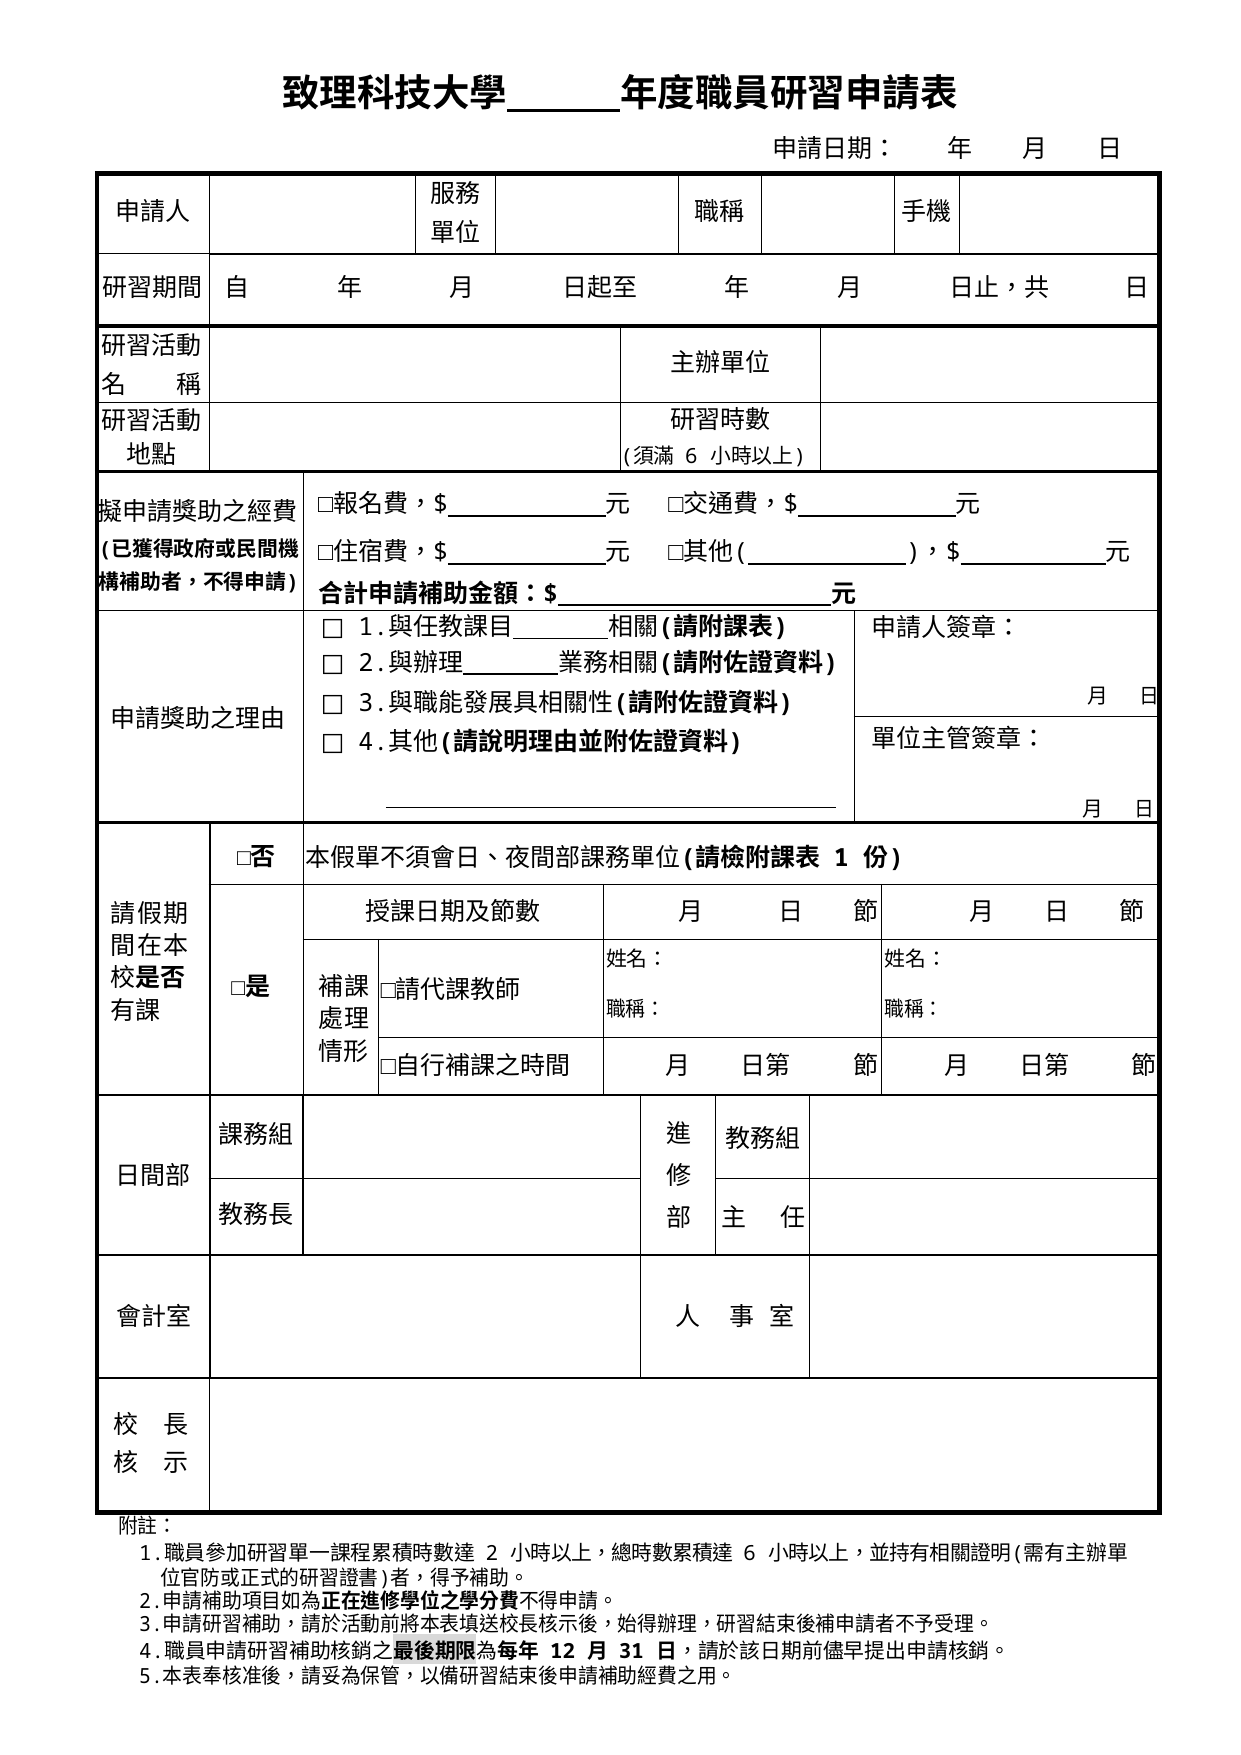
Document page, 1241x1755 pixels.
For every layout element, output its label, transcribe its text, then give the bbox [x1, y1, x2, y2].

table_cell 1.與任教課目 相關(請附課表) 2.與辦理 業務相關(請附佐證資料) 3.與職能發展具相關性(請附佐證資料) 4.其他(請說明理由並附佐證資料) [304, 611, 854, 821]
table_header 服務單位 [416, 176, 495, 253]
text 1.職員參加研習單一課程累積時數達 2 小時以上，總時數累積達 6 小時以上，並持有相關證明(需有主辦單位官防或正式的研習證書)者，得予補助。 [139, 1540, 1129, 1590]
table_cell 研習期間 [99, 254, 209, 324]
table_header 職稱 [679, 176, 761, 253]
table_cell 請假期間在本校是否 有課 [99, 824, 209, 1094]
table_cell [304, 1179, 640, 1254]
table_cell 進 修 部 [641, 1096, 715, 1254]
table_cell 月 日第 節 [882, 1038, 1157, 1094]
table_header [762, 176, 894, 253]
table_cell 研習活動名 稱 [99, 328, 209, 402]
table_cell □否 [211, 824, 303, 884]
table_cell 月 日 節 [882, 885, 1157, 939]
table_cell [211, 1256, 640, 1377]
table_cell □請代課教師 [379, 940, 603, 1037]
table_cell 姓名： 職稱： [882, 940, 1157, 1037]
table_cell 單位主管簽章： 月 日 [855, 717, 1157, 821]
table_cell 申請獎助之理由 [99, 611, 303, 821]
table_cell 本假單不須會日、夜間部課務單位(請檢附課表 1 份) [304, 824, 1157, 884]
text 5.本表奉核准後，請妥為保管，以備研習結束後申請補助經費之用。 [139, 1664, 1178, 1689]
text 申請日期： 年 月 日 [772, 131, 1178, 165]
subtitle 致理科技大學 年度職員研習申請表 [282, 67, 1178, 116]
table_cell [304, 1096, 640, 1178]
table_cell 自 年 月 日起至 年 月 日止，共 日 [210, 255, 1157, 324]
table_cell 申請人簽章： 月 日 [855, 611, 1157, 716]
text 2.申請補助項目如為正在進修學位之學分費不得申請。 [139, 1590, 1178, 1614]
table_cell 研習活動地點 [99, 403, 209, 470]
table_header 手機 [895, 176, 959, 253]
table_cell 月 日第 節 [604, 1038, 881, 1094]
text 3.申請研習補助，請於活動前將本表填送校長核示後，始得辦理，研習結束後補申請者不予受理。 [139, 1614, 1178, 1635]
table_cell 教務長 [211, 1179, 302, 1254]
table_cell 主辦單位 [621, 328, 820, 402]
table_cell 補課處理情形 [304, 940, 378, 1094]
text 4.職員申請研習補助核銷之最後期限為每年 12 月 31 日，請於該日期前儘早提出申請核銷。 [139, 1635, 1178, 1664]
table_cell 月 日 節 [604, 885, 881, 939]
table_cell [810, 1256, 1157, 1377]
table_cell 主 任 [716, 1179, 809, 1254]
table_cell 擬申請獎助之經費 (已獲得政府或民間機構補助者，不得申請) [99, 473, 303, 610]
table_cell □是 [211, 885, 303, 1094]
table_cell 日間部 [99, 1096, 209, 1254]
table_cell [821, 403, 1157, 470]
table_cell 會計室 [99, 1256, 209, 1377]
table_cell 姓名： 職稱： [604, 940, 881, 1037]
table_cell [821, 328, 1157, 402]
table_cell 課務組 [211, 1096, 302, 1178]
text 附註： [118, 1515, 1178, 1538]
table_cell 人 事 室 [641, 1256, 809, 1377]
table_header [960, 176, 1157, 253]
table_cell □自行補課之時間 [379, 1038, 603, 1094]
table_cell [810, 1096, 1157, 1178]
table_cell 授課日期及節數 [304, 885, 603, 939]
table_header 申請人 [99, 176, 209, 253]
table_cell 校 長 核 示 [99, 1379, 209, 1510]
table_cell □報名費，$ 元 □交通費，$ 元 □住宿費，$ 元 □其他( )，$ 元合計申請補助金額：$ 元 [304, 473, 1157, 610]
table_cell [210, 1379, 1157, 1510]
table_header [210, 176, 415, 253]
table_cell [810, 1179, 1157, 1254]
table_cell [210, 328, 620, 402]
table_header [496, 176, 678, 253]
table_cell 教務組 [716, 1096, 809, 1178]
table_cell 研習時數 (須滿 6 小時以上) [621, 403, 820, 470]
table_cell [210, 403, 620, 470]
